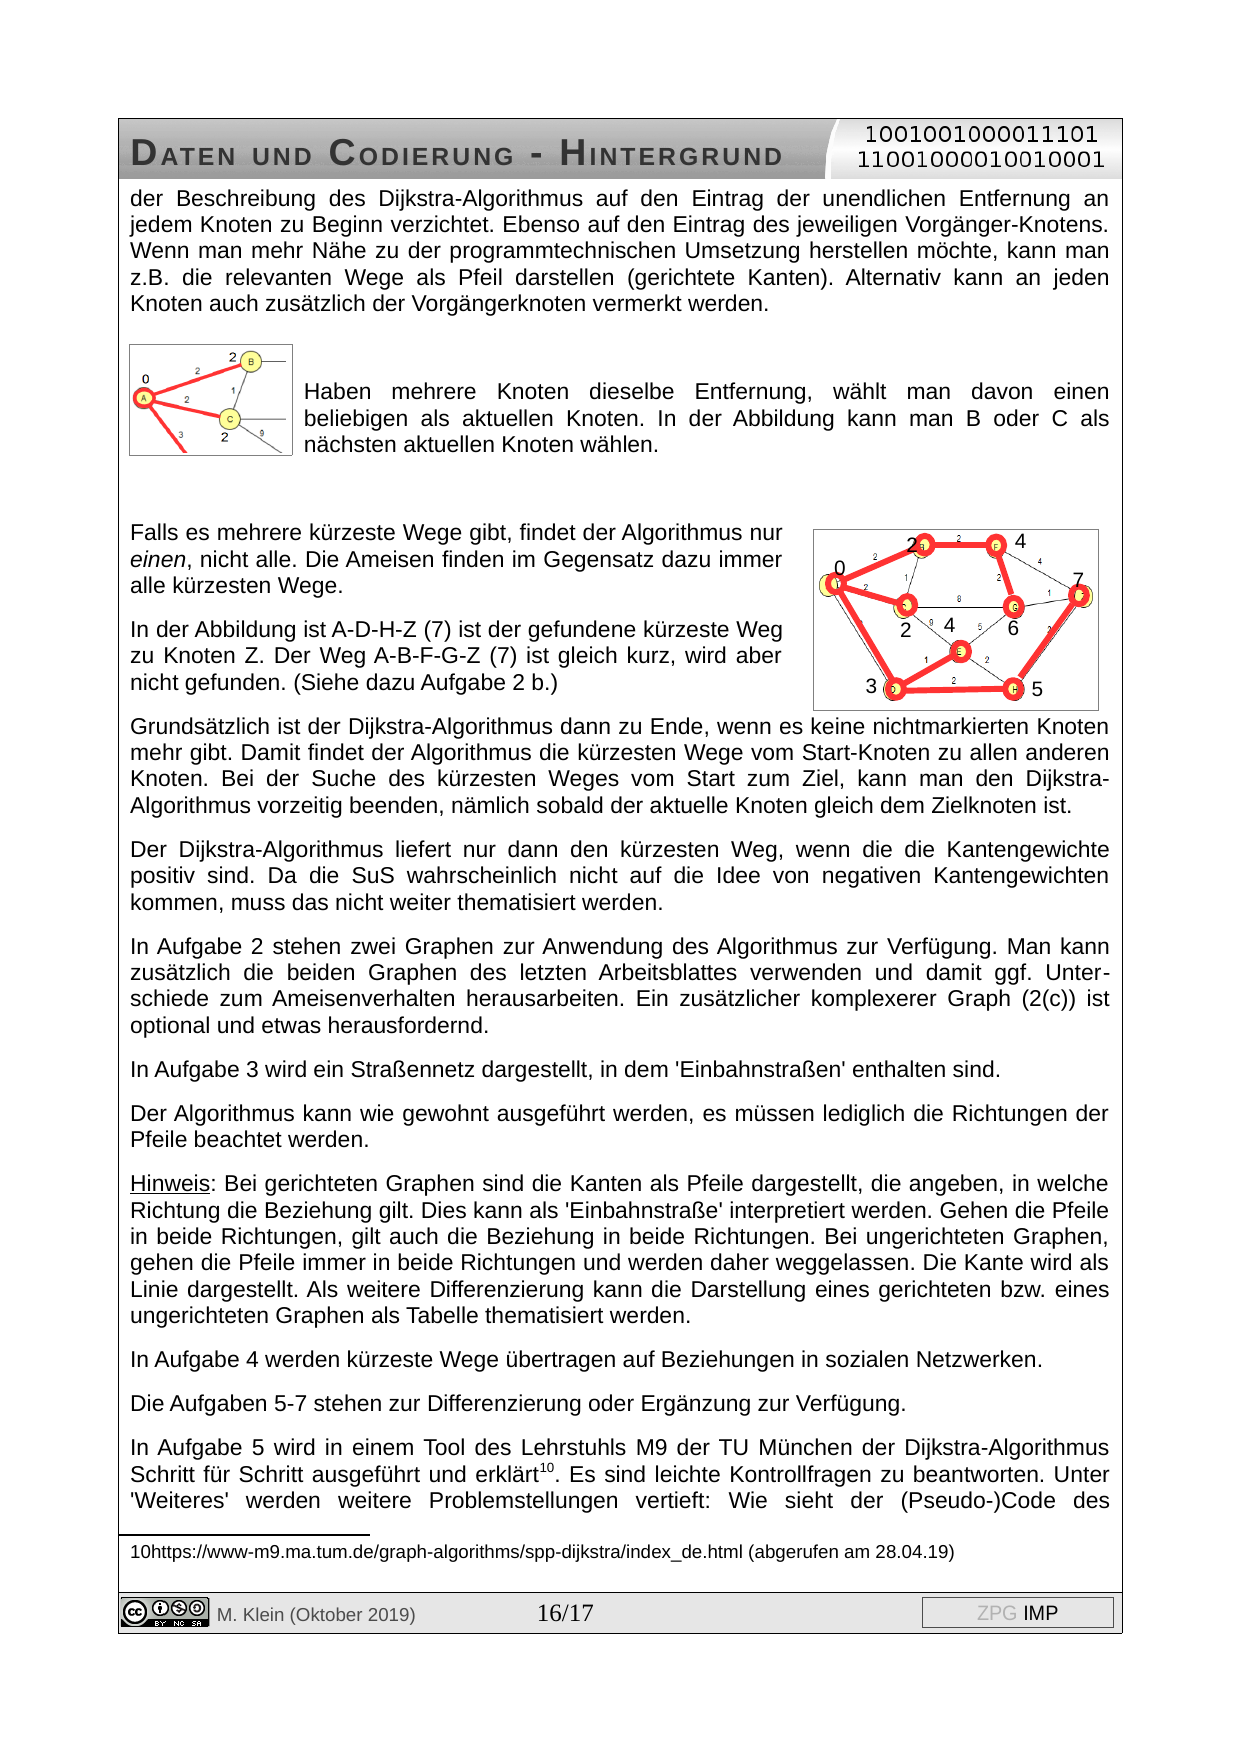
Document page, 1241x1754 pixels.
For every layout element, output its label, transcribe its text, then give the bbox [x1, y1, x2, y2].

text Der Algorithmus kann wie gewohnt ausgeführt werden, es müssen lediglich die Richtungen der Pfeile beachtet werden. [130, 1100, 1110, 1152]
text Falls es mehrere kürzeste Wege gibt, findet der Algorithmus nur einen, nicht alle. Die Ameisen finden im Gegensatz dazu immer alle kürzesten Wege. [814, 530, 1098, 710]
text In Aufgabe 5 wird in einem Tool des Lehrstuhls M9 der TU München der Dijkstra-Algorithmus Schritt für Schritt ausgeführt und erklärt. Es sind leichte Kontrollfragen zu beantworten. Unter 'Weiteres' werden weitere Problemstellungen vertieft: Wie sieht der (Pseudo-)Code des [130, 1434, 1110, 1513]
text Der Dijkstra-Algorithmus liefert nur dann den kürzesten Weg, wenn die die Kantengewichte positiv sind. Da die SuS wahrscheinlich nicht auf die Idee von negativen Kantengewichten kommen, muss das nicht weiter thematisiert werden. [130, 836, 1110, 915]
text In Aufgabe 2 stehen zwei Graphen zur Anwendung des Algorithmus zur Verfügung. Man kann zusätzlich die beiden Graphen des letzten Arbeitsblattes verwenden und damit ggf. Unter­schiede zum Ameisenverhalten herausarbeiten. Ein zusätzlicher komplexerer Graph (2(c)) ist optional und etwas herausfordernd. [130, 933, 1110, 1038]
text Die Aufgaben 5-7 stehen zur Differenzierung oder Ergänzung zur Verfügung. [130, 1390, 1110, 1416]
picture [816, 531, 1096, 707]
picture [119, 119, 1122, 179]
text Hinweis: Bei gerichteten Graphen sind die Kanten als Pfeile dargestellt, die angeben, in welche Richtung die Beziehung gilt. Dies kann als 'Einbahnstraße' interpretiert werden. Gehen die Pfeile in beide Richtungen, gilt auch die Beziehung in beide Richtungen. Bei ungerichteten Graphen, gehen die Pfeile immer in beide Richtungen und werden daher weggelassen. Die Kante wird als Linie dargestellt. Als weitere Differenzierung kann die Darstellung eines gerichteten bzw. eines ungerichteten Graphen als Tabelle thematisiert werden. [130, 1170, 1110, 1328]
picture [120, 1597, 210, 1627]
text In Aufgabe 3 wird ein Straßennetz dargestellt, in dem 'Einbahnstraßen' enthalten sind. [130, 1056, 1110, 1082]
text In der Abbildung ist A-D-H-Z (7) ist der gefundene kürzeste Weg zu Knoten Z. Der Weg A-B-F-G-Z (7) ist gleich kurz, wird aber nicht gefunden. (Siehe dazu Aufgabe 2 b.) [130, 616, 813, 695]
text Haben mehrere Knoten dieselbe Entfernung, wählt man davon einen beliebigen als aktuellen Knoten. In der Abbildung kann man B oder C als nächsten aktuellen Knoten wählen. [130, 378, 1110, 457]
picture [131, 347, 289, 453]
text Falls es mehrere kürzeste Wege gibt, findet der Algorithmus nur einen, nicht alle. Die Ameisen finden im Gegensatz dazu immer alle kürzesten Wege. [130, 519, 1110, 598]
text der Beschreibung des Dijkstra-Algorithmus auf den Eintrag der unendlichen Entfernung an jedem Knoten zu Beginn verzichtet. Ebenso auf den Eintrag des jeweiligen Vorgänger-Knotens. Wenn man mehr Nähe zu der programmtechnischen Umsetzung herstellen möchte, kann man z.B. die relevanten Wege als Pfeil darstellen (gerichtete Kanten). Alternativ kann an jeden Knoten auch zusätzlich der Vorgängerknoten vermerkt werden. [130, 185, 1110, 317]
text Grundsätzlich ist der Dijkstra-Algorithmus dann zu Ende, wenn es keine nichtmarkierten Knoten mehr gibt. Damit findet der Algorithmus die kürzesten Wege vom Start-Knoten zu allen anderen Knoten. Bei der Suche des kürzesten Weges vom Start zum Ziel, kann man den Dijkstra- Algorithmus vorzeitig beenden, nämlich sobald der aktuelle Knoten gleich dem Zielknoten ist. [130, 713, 1110, 818]
text https://www-m9.ma.tum.de/graph-algorithms/spp-dijkstra/index_de.html (abgerufen am 28.04.19) [130, 1541, 1122, 1562]
text In Aufgabe 4 werden kürzeste Wege übertragen auf Beziehungen in sozialen Netzwerken. [130, 1346, 1110, 1372]
